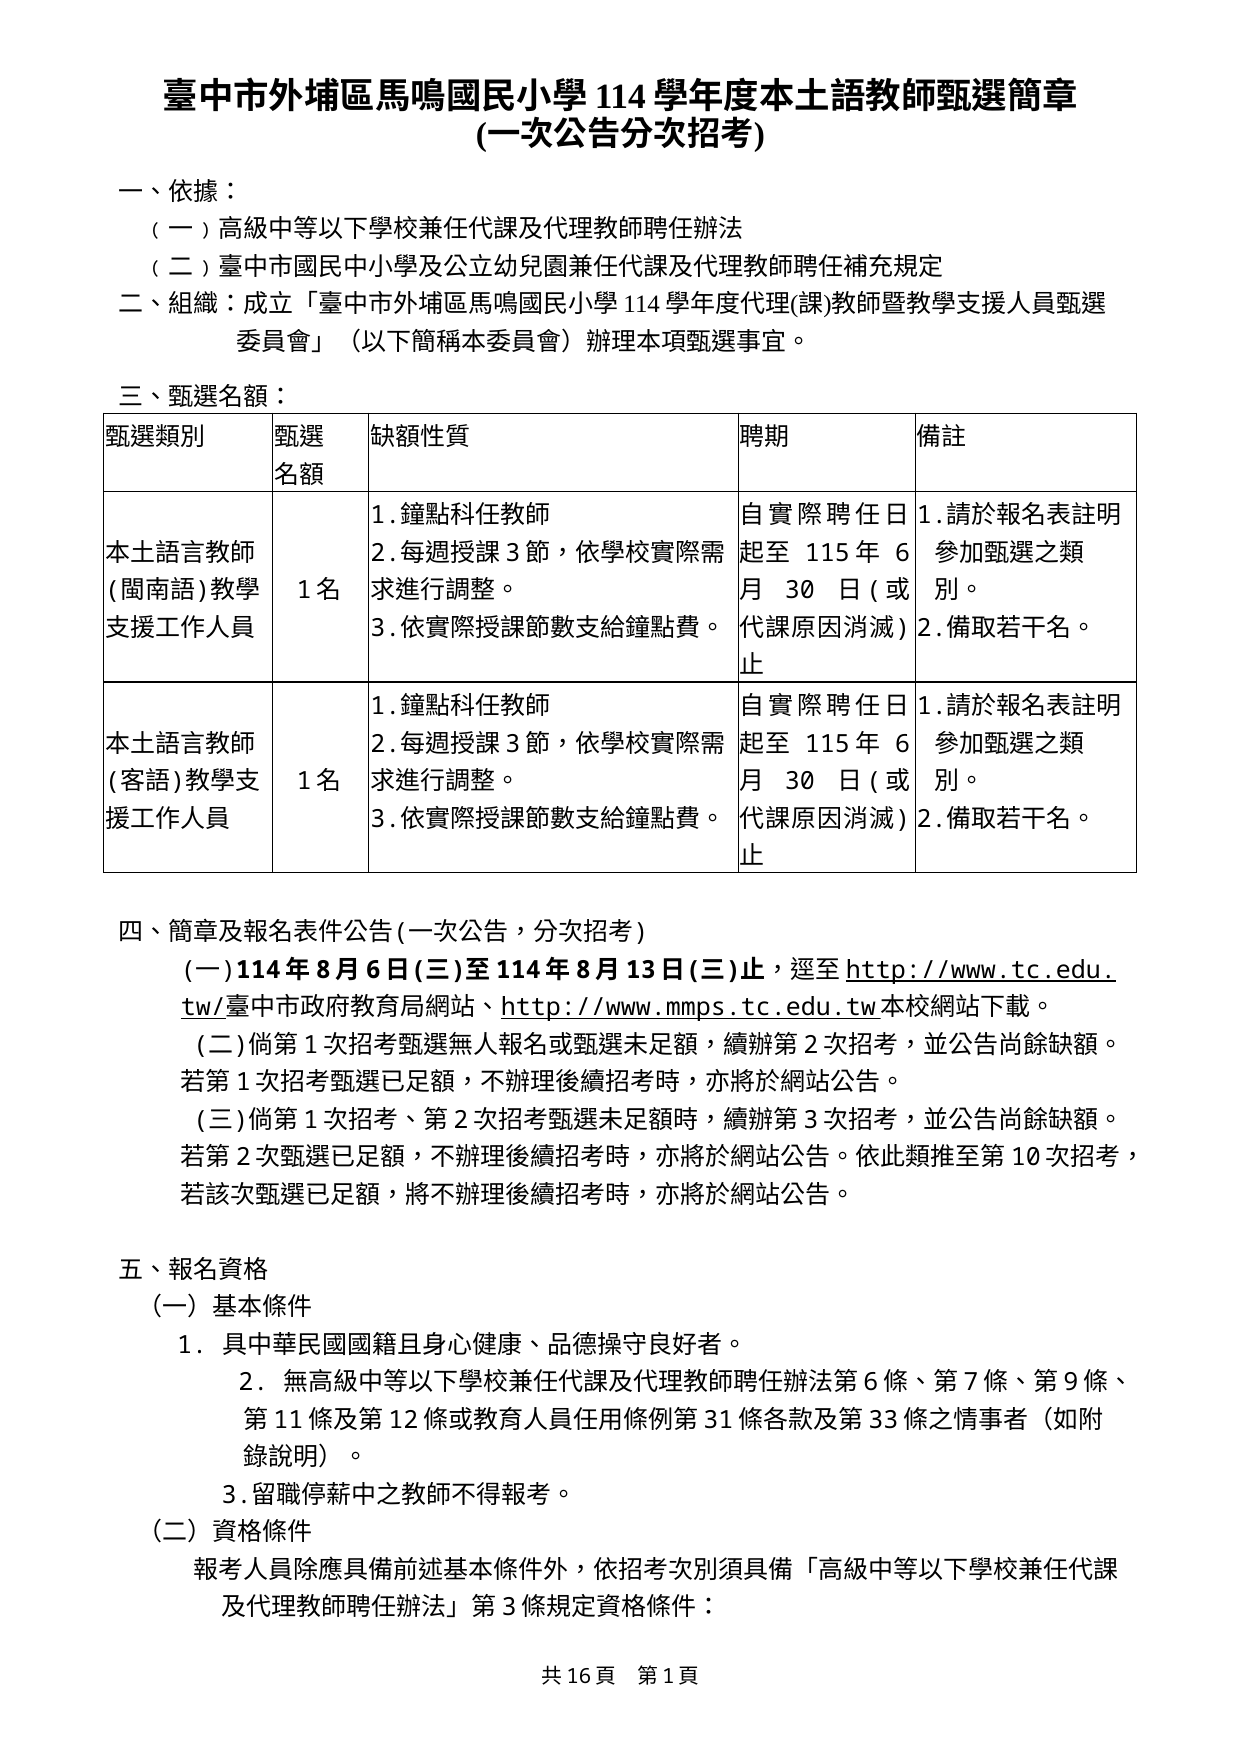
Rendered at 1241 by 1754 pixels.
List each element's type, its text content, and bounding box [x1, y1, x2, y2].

table_cell 1名 [273, 492, 368, 681]
table_cell 1.請於報名表註明參加甄選之類別。 2.備取若干名。 [916, 683, 1136, 872]
text 一、依據： [118, 170, 1122, 208]
text 五、報名資格 [118, 1248, 1122, 1286]
table_header 聘期 [739, 414, 915, 491]
table_cell 1.請於報名表註明參加甄選之類別。 2.備取若干名。 [916, 492, 1136, 681]
table_cell 1名 [273, 683, 368, 872]
table_cell 1.鐘點科任教師 2.每週授課3節，依學校實際需求進行調整。 3.依實際授課節數支給鐘點費。 [369, 683, 738, 872]
table_header 甄選 名額 [273, 414, 368, 491]
text 2. 無高級中等以下學校兼任代課及代理教師聘任辦法第6條、第7條、第9條、第11條及第12條或教育人員任用條例第31條各款及第33條之情事者（如附錄說明）。 [118, 1361, 1122, 1473]
text ﹙一﹚高級中等以下學校兼任代課及代理教師聘任辦法 [143, 208, 1122, 245]
text 二、組織：成立「臺中市外埔區馬鳴國民小學114學年度代理(課)教師暨教學支援人員甄選委員會」（以下簡稱本委員會）辦理本項甄選事宜。 [118, 283, 1122, 358]
text （一）基本條件 [118, 1286, 1122, 1323]
text 3.留職停薪中之教師不得報考。 [221, 1473, 1122, 1511]
text 四、簡章及報名表件公告(一次公告，分次招考) (一)114年8月6日(三)至114年8月13日(三)止，逕至http://www.tc.edu.tw/臺中市政府教育局網站、http://www.mmps.tc.edu.tw本校網站下載。 [118, 911, 1122, 1023]
table_header 備註 [916, 414, 1136, 491]
text 臺中市外埔區馬鳴國民小學114學年度本土語教師甄選簡章 [118, 78, 1122, 116]
table_cell 自實際聘任日起至 115年 6 月 30 日(或代課原因消滅)止 [739, 492, 915, 681]
table_cell 1.鐘點科任教師 2.每週授課3節，依學校實際需求進行調整。 3.依實際授課節數支給鐘點費。 [369, 492, 738, 681]
text (二)倘第1次招考甄選無人報名或甄選未足額，續辦第2次招考，並公告尚餘缺額。若第1次招考甄選已足額，不辦理後續招考時，亦將於網站公告。 [118, 1023, 1122, 1098]
text 1. 具中華民國國籍且身心健康、品德操守良好者。 [118, 1323, 1122, 1361]
text （二）資格條件 [118, 1511, 1122, 1548]
text ﹙二﹚臺中市國民中小學及公立幼兒園兼任代課及代理教師聘任補充規定 [143, 245, 1122, 283]
table_header 缺額性質 [369, 414, 738, 491]
table_header 甄選類別 [104, 414, 272, 491]
text 報考人員除應具備前述基本條件外，依招考次別須具備「高級中等以下學校兼任代課及代理教師聘任辦法」第3條規定資格條件： [162, 1548, 1122, 1623]
table_cell 本土語言教師 (閩南語)教學支援工作人員 [104, 492, 272, 681]
text (三)倘第1次招考、第2次招考甄選未足額時，續辦第3次招考，並公告尚餘缺額。若第2次甄選已足額，不辦理後續招考時，亦將於網站公告。依此類推至第10次招考，若該次甄選已足額，將不辦理後續招考時，亦將於網站公告。 [118, 1098, 1122, 1211]
table_cell 本土語言教師 (客語)教學支援工作人員 [104, 683, 272, 872]
table_cell 自實際聘任日起至 115年 6 月 30 日(或代課原因消滅)止 [739, 683, 915, 872]
text (一次公告分次招考) [118, 116, 1122, 153]
text 三、甄選名額： [118, 375, 1122, 413]
